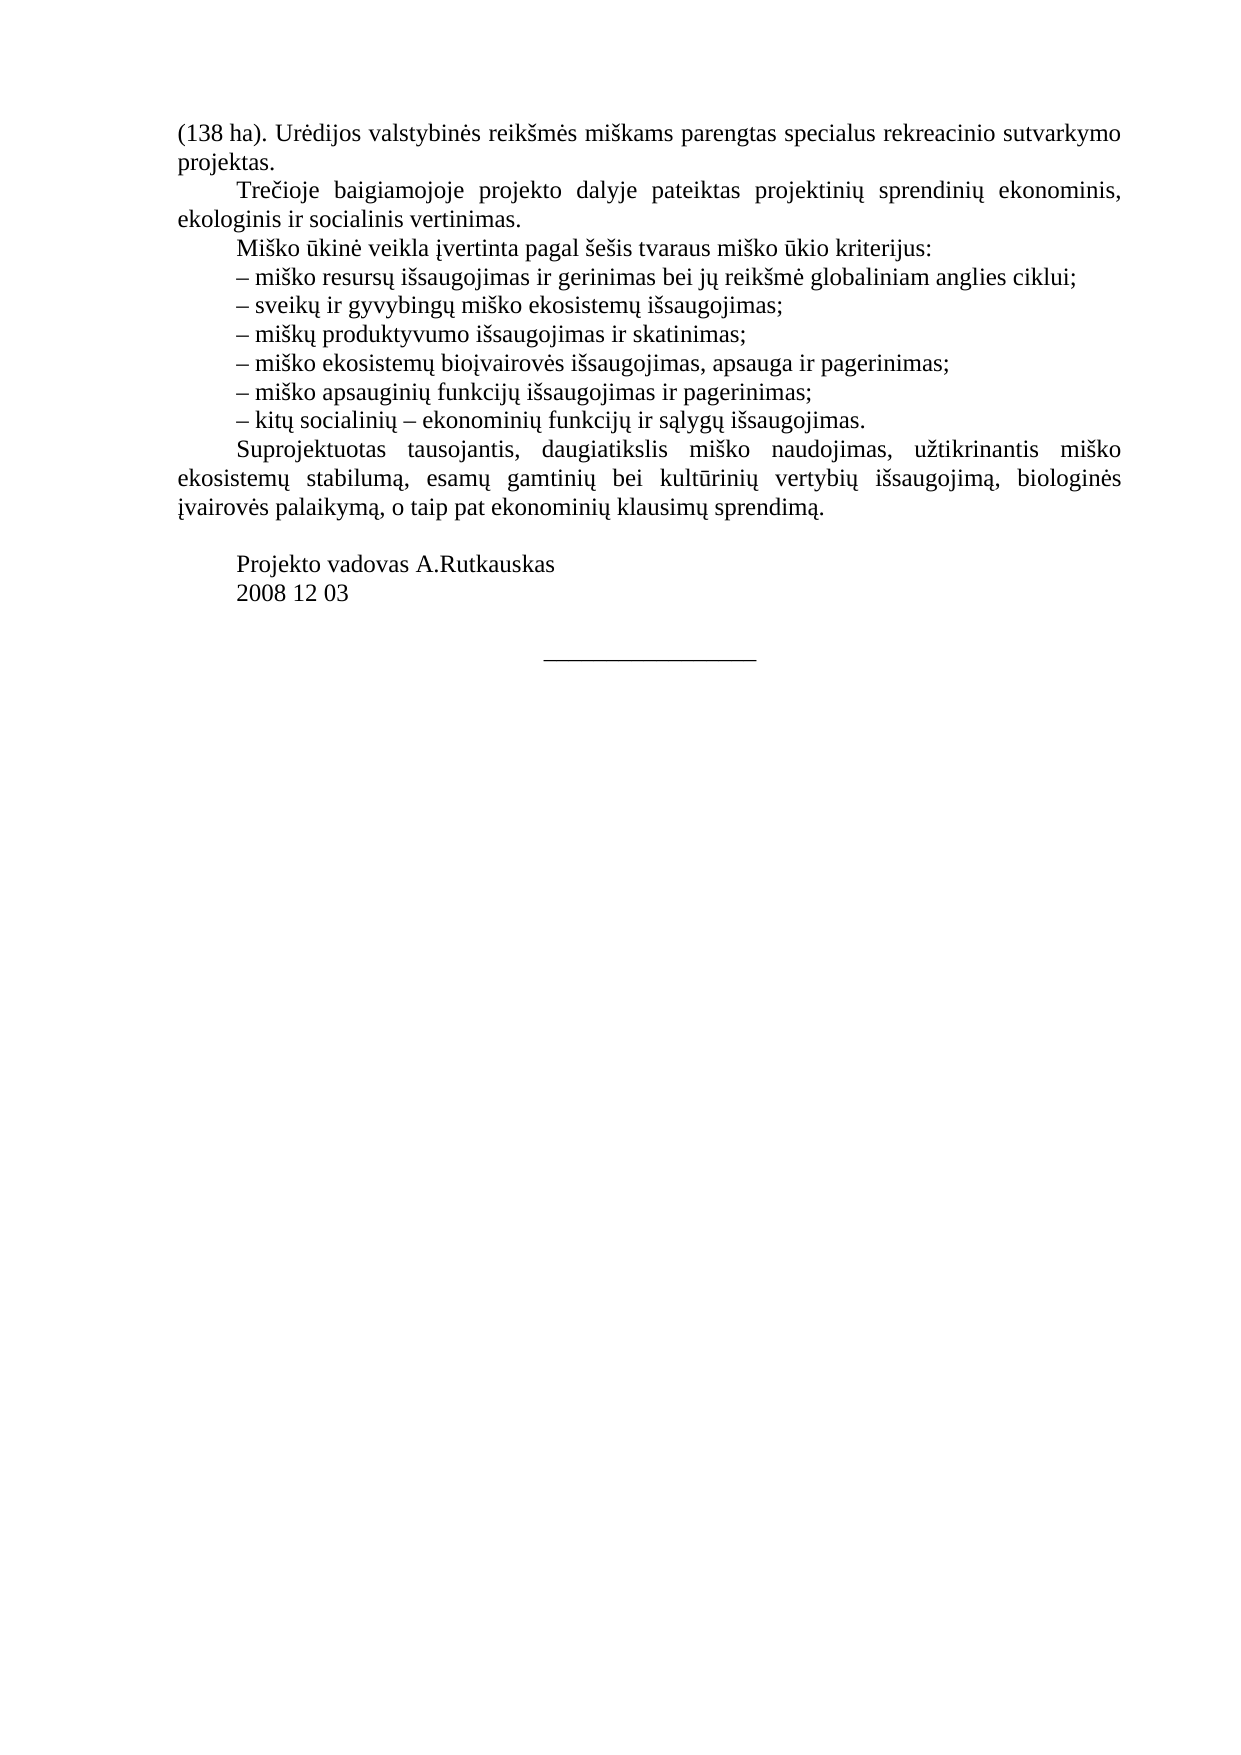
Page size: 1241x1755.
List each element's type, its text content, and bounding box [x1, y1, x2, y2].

text – kitų socialinių – ekonominių funkcijų ir sąlygų išsaugojimas. [177, 406, 1122, 434]
text Miško ūkinė veikla įvertinta pagal šešis tvaraus miško ūkio kriterijus: [177, 233, 1122, 262]
text 2008 12 03 [177, 578, 1122, 607]
text Suprojektuotas tausojantis, daugiatikslis miško naudojimas, užtikrinantis miško ekosistemų stabilumą, esamų gamtinių bei kultūrinių vertybių išsaugojimą, biologinės įvairovės palaikymą, o taip pat ekonominių klausimų sprendimą. [177, 434, 1122, 521]
text – miško apsauginių funkcijų išsaugojimas ir pagerinimas; [177, 377, 1122, 406]
text Projekto vadovas A.Rutkauskas [177, 549, 1122, 578]
text – miško resursų išsaugojimas ir gerinimas bei jų reikšmė globaliniam anglies ciklui; [177, 262, 1122, 291]
text _________________ [177, 636, 1122, 664]
text – sveikų ir gyvybingų miško ekosistemų išsaugojimas; [177, 291, 1122, 319]
text Trečioje baigiamojoje projekto dalyje pateiktas projektinių sprendinių ekonominis, ekologinis ir socialinis vertinimas. [177, 176, 1122, 233]
text – miško ekosistemų bioįvairovės išsaugojimas, apsauga ir pagerinimas; [177, 348, 1122, 377]
text – miškų produktyvumo išsaugojimas ir skatinimas; [177, 319, 1122, 348]
text (138 ha). Urėdijos valstybinės reikšmės miškams parengtas specialus rekreacinio sutvarkymo projektas. [177, 118, 1122, 176]
